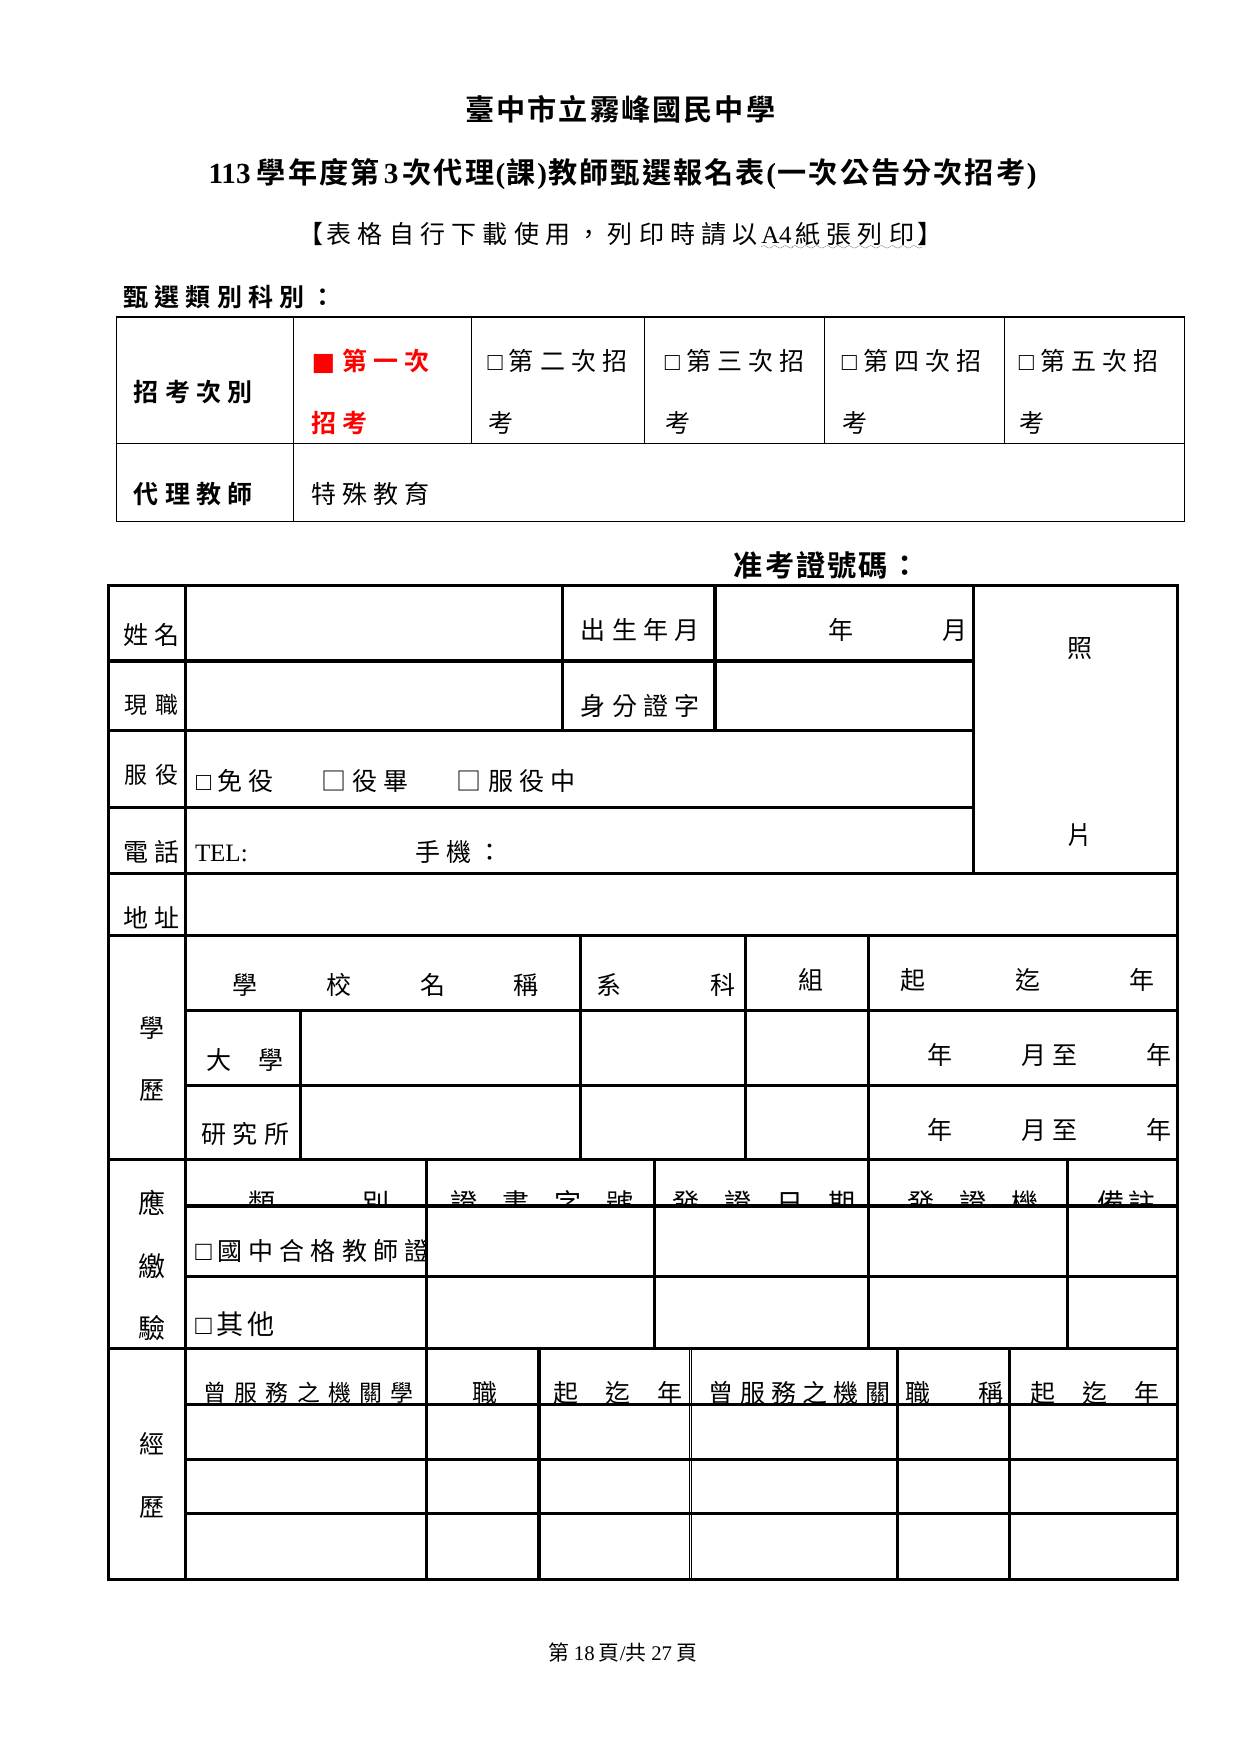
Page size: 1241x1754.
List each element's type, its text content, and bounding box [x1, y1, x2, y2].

text 甄選類別科別： [120, 254, 1120, 316]
table_cell [870, 1208, 1066, 1274]
table_cell [187, 663, 561, 728]
table_header 出生年月日 [564, 587, 713, 659]
table_cell [899, 1515, 1008, 1577]
table_header □第四次招考 [825, 318, 1004, 442]
table_cell [541, 1406, 689, 1457]
table_cell 學 歷 [110, 937, 184, 1157]
table_cell 曾服務之機關學校 [333, 1386, 343, 1403]
table_cell [1011, 1515, 1176, 1577]
table_cell 年 月至 年 月 [870, 1087, 1176, 1157]
table_cell 大 學 [187, 1012, 299, 1084]
table_header 姓名 [110, 587, 184, 659]
table_cell 組 別 [747, 937, 867, 1009]
table_header [187, 587, 561, 659]
table_cell [1011, 1406, 1176, 1457]
table_cell [428, 1278, 653, 1347]
table_cell 地址 [110, 875, 184, 934]
text 准考證號碼： [120, 522, 920, 584]
table_cell [428, 1515, 537, 1577]
table_cell [899, 1461, 1008, 1512]
table_cell [656, 1208, 867, 1274]
table_cell [541, 1461, 689, 1512]
table_cell 起 迄 年 月 [870, 937, 1176, 1009]
table_cell 經 歷 [110, 1350, 184, 1577]
table_cell 證 書 字 號 [428, 1161, 653, 1204]
table_cell 發 證 日 期 [656, 1161, 867, 1204]
table_cell [428, 1208, 653, 1274]
table_header ■第一次招考 [294, 318, 471, 442]
table_cell 系 科 [582, 937, 744, 1009]
table_cell 職 稱 [899, 1350, 1008, 1403]
table_cell [692, 1461, 896, 1512]
text 113學年度第3次代理(課)教師甄選報名表(一次公告分次招考) [120, 129, 1120, 191]
table_cell [747, 1012, 867, 1084]
table_cell [302, 1012, 579, 1084]
table_cell 現職機關學校 [110, 663, 184, 728]
table_header □第五次招考 [1005, 318, 1184, 442]
table_cell [717, 663, 972, 728]
table_cell [541, 1515, 689, 1577]
table_cell [428, 1461, 537, 1512]
table_cell 職 稱 [428, 1350, 537, 1403]
text 【表格自行下載使用，列印時請以A4紙張列印】 [120, 191, 1120, 254]
table_cell 學 校 名 稱 [187, 937, 579, 1009]
table_cell [1069, 1278, 1176, 1347]
table_cell 類 別 [187, 1161, 425, 1204]
table_cell [302, 1087, 579, 1157]
table_cell [870, 1278, 1066, 1347]
table_cell [1011, 1461, 1176, 1512]
table_cell [187, 1515, 425, 1577]
text 臺中市立霧峰國民中學 [120, 66, 1120, 129]
table_cell 特殊教育 [294, 444, 1184, 521]
table_cell □國中合格教師證書 [187, 1208, 425, 1274]
table_cell 曾服務之機關學校 [692, 1350, 896, 1403]
table_cell [899, 1406, 1008, 1457]
table_cell 電話 [110, 809, 184, 872]
table_cell 服役 情形 [110, 732, 184, 806]
table_cell [656, 1278, 867, 1347]
table_header 照 片 [975, 587, 1176, 872]
table_cell [187, 1461, 425, 1512]
table_cell [187, 1406, 425, 1457]
table_cell □其他 [187, 1278, 425, 1347]
table_cell 備註 [1069, 1161, 1176, 1204]
table_cell [582, 1012, 744, 1084]
table_cell [692, 1406, 896, 1457]
table_cell 代理教師 [117, 444, 293, 521]
table_cell 應 繳 驗 證 件 [110, 1161, 184, 1347]
table_cell [582, 1087, 744, 1157]
table_cell [692, 1515, 896, 1577]
table_cell [187, 875, 1176, 934]
table_cell 起 迄 年 月 [1011, 1350, 1176, 1403]
table_cell [428, 1406, 537, 1457]
table_cell □免役 □役畢 □服役中 [187, 732, 972, 806]
table_cell TEL: 手機： [187, 809, 972, 872]
table_cell [747, 1087, 867, 1157]
table_header 招考次別 [117, 318, 293, 442]
table_cell 曾服務之機關學校 [187, 1350, 425, 1403]
table_cell 發 證 機 關 [870, 1161, 1066, 1204]
table_header 年 月 日 [717, 587, 972, 659]
table_cell 研究所 [187, 1087, 299, 1157]
table_header □第二次招考 [472, 318, 644, 442]
table_cell 身分證字號 [564, 663, 713, 728]
table_header □第三次招考 [645, 318, 824, 442]
table_cell 年 月至 年 月 [870, 1012, 1176, 1084]
table_cell 起 迄 年 月 [541, 1350, 689, 1403]
table_cell [1069, 1208, 1176, 1274]
